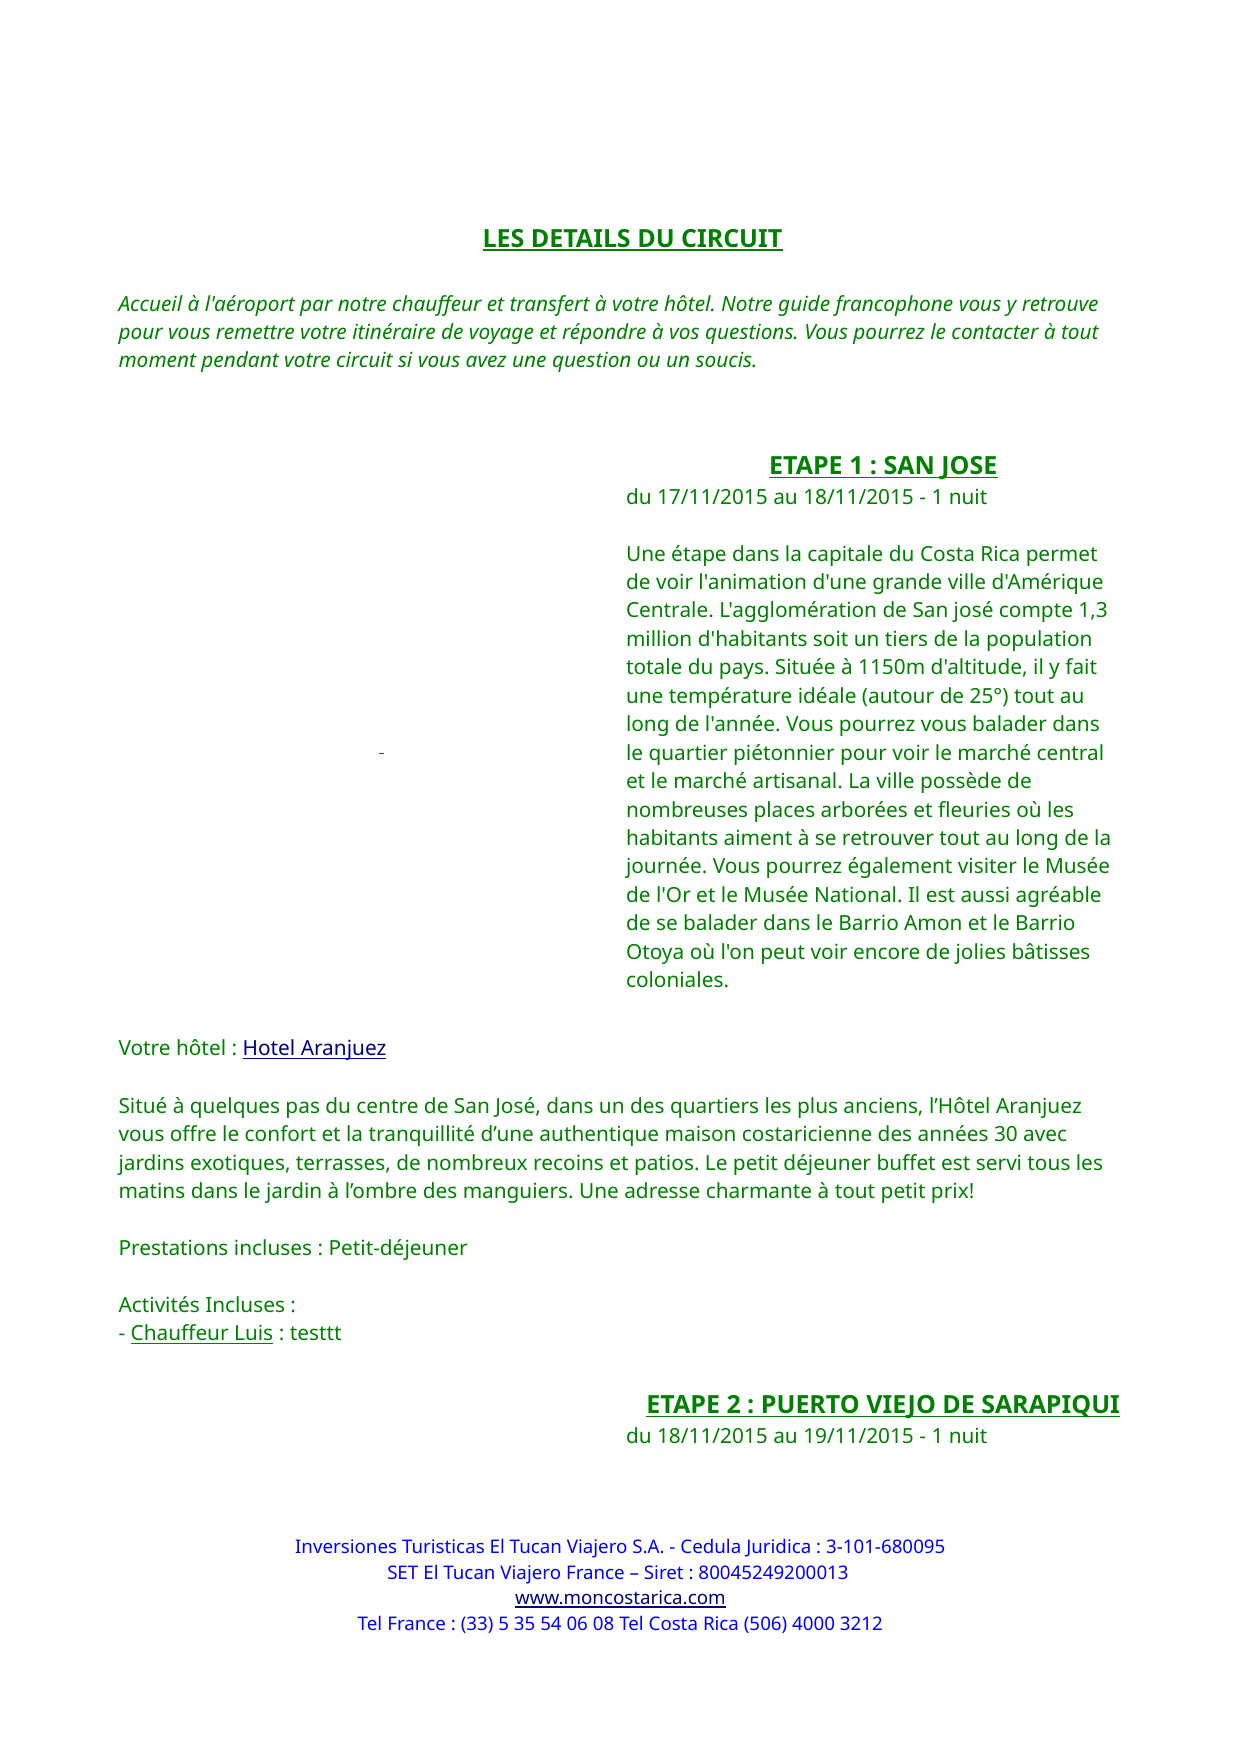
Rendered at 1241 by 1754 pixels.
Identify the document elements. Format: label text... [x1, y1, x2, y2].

table_header [118, 1381, 620, 1483]
text LES DETAILS DU CIRCUIT [118, 221, 1146, 254]
text Prestations incluses : Petit-déjeuner [118, 1233, 1122, 1262]
table_header ETAPE 1 : SAN JOSE du 17/11/2015 au 18/11/2015 - 1 nuit Une étape dans la capitale du Costa Rica permet de voir l'animation d'une grande ville d'Amérique Centrale. L'agglomération de San josé compte 1,3 million d'habitants soit un tiers de la population totale du pays. Située à 1150m d'altitude, il y fait une température idéale (autour de 25°) tout au long de l'année. Vous pourrez vous balader dans le quartier piétonnier pour voir le marché central et le marché artisanal. La ville possède de nombreuses places arborées et fleuries où les habitants aiment à se retrouver tout au long de la journée. Vous pourrez également visiter le Musée de l'Or et le Musée National. Il est aussi agréable de se balader dans le Barrio Amon et le Barrio Otoya où l'on peut voir encore de jolies bâtisses coloniales. [620, 442, 1122, 999]
text - Chauffeur Luis : testtt [118, 1318, 1122, 1347]
text Votre hôtel : Hotel Aranjuez [118, 1033, 1122, 1062]
table_header ETAPE 2 : PUERTO VIEJO DE SARAPIQUI du 18/11/2015 au 19/11/2015 - 1 nuit [620, 1381, 1122, 1483]
text Situé à quelques pas du centre de San José, dans un des quartiers les plus anciens, l’Hôtel Aranjuez vous offre le confort et la tranquillité d’une authentique maison costaricienne des années 30 avec jardins exotiques, terrasses, de nombreux recoins et patios. Le petit déjeuner buffet est servi tous les matins dans le jardin à l’ombre des manguiers. Une adresse charmante à tout petit prix! [118, 1091, 1122, 1204]
table_header [118, 442, 620, 999]
text Activités Incluses : [118, 1290, 1122, 1318]
text Accueil à l'aéroport par notre chauffeur et transfert à votre hôtel. Notre guide francophone vous y retrouve pour vous remettre votre itinéraire de voyage et répondre à vos questions. Vous pourrez le contacter à tout moment pendant votre circuit si vous avez une question ou un soucis. [118, 289, 1146, 374]
